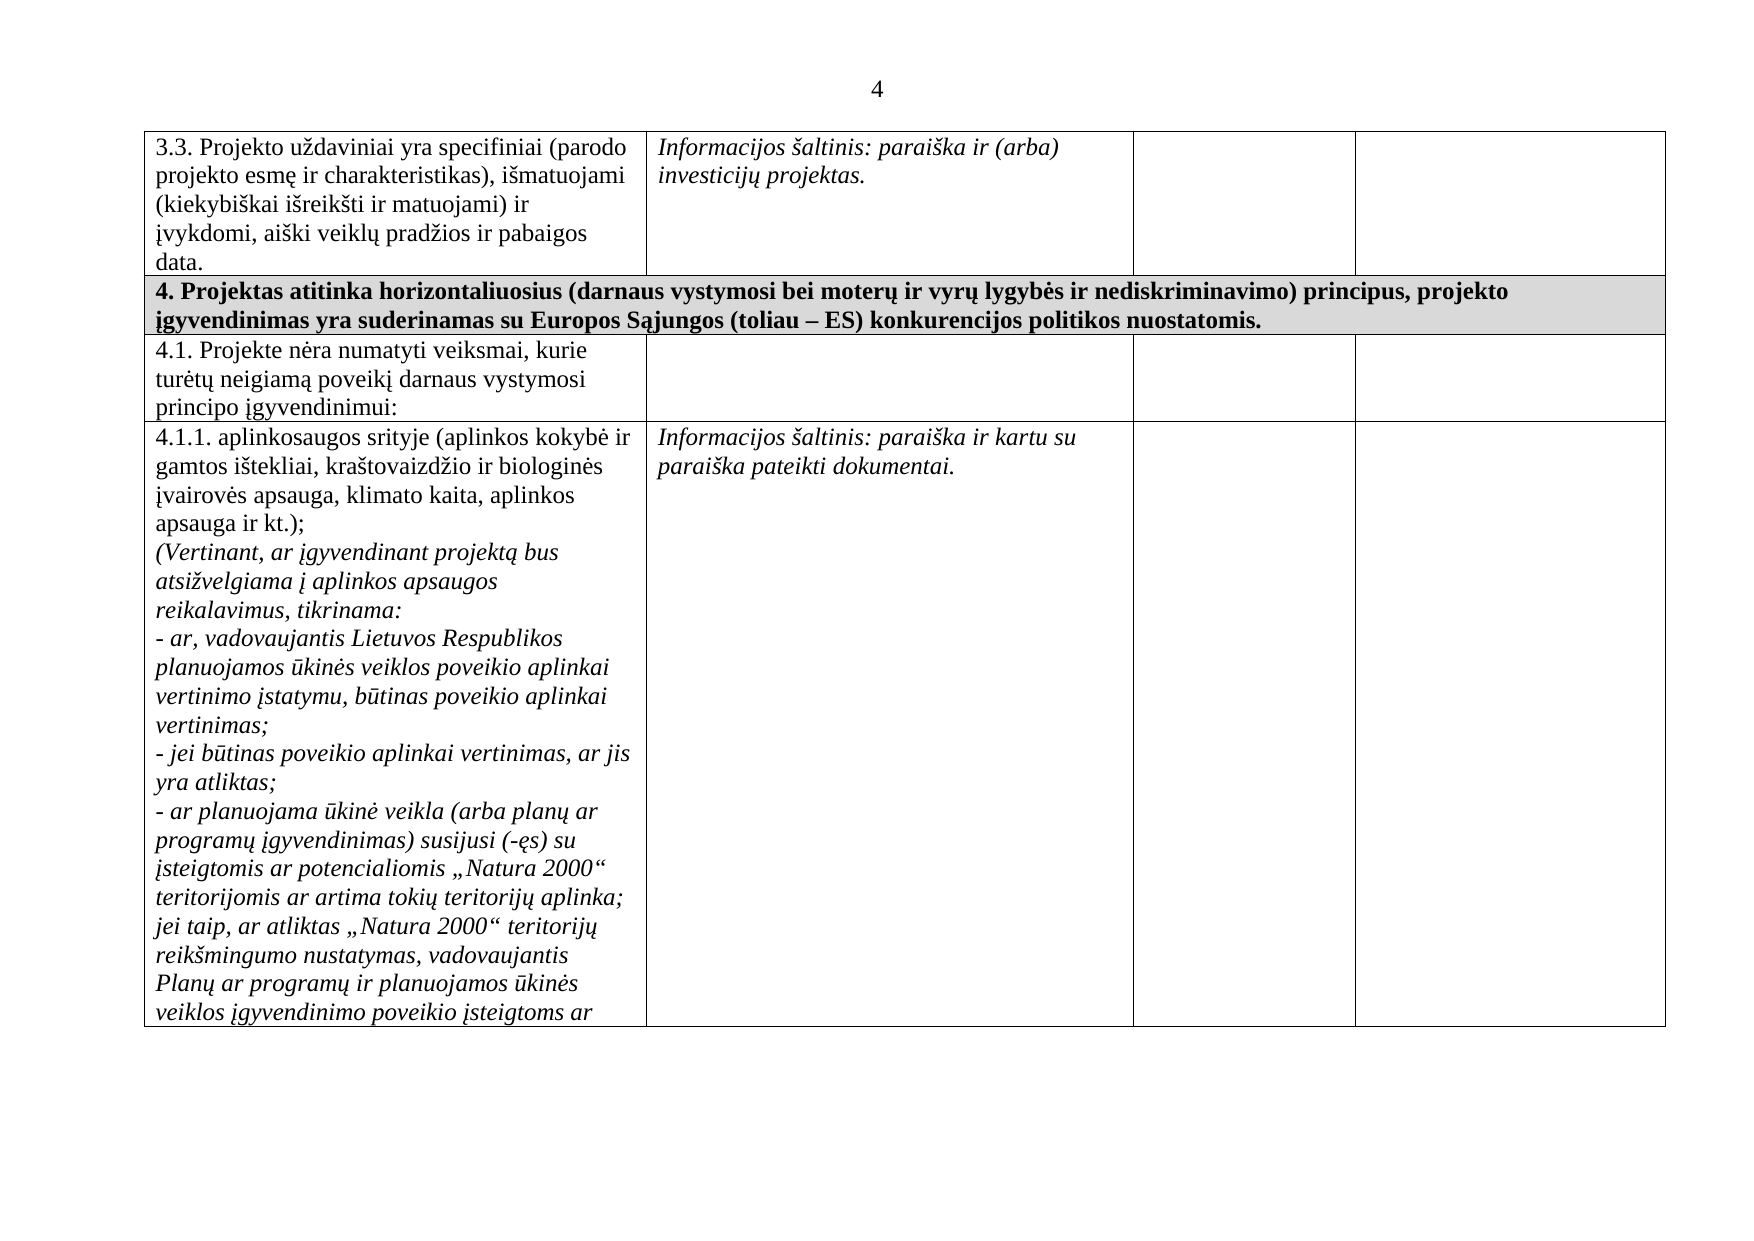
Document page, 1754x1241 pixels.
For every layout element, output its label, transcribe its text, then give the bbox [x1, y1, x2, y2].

table_cell 4. Projektas atitinka horizontaliuosius (darnaus vystymosi bei moterų ir vyrų lygybės ir nediskriminavimo) principus, projekto įgyvendinimas yra suderinamas su Europos Sąjungos (toliau – ES) konkurencijos politikos nuostatomis. [145, 276, 1665, 334]
table_cell [1356, 335, 1665, 421]
table_cell [1134, 422, 1355, 1026]
table_cell [1134, 335, 1355, 421]
table_cell 4.1. Projekte nėra numatyti veiksmai, kurie turėtų neigiamą poveikį darnaus vystymosi principo įgyvendinimui: [145, 335, 646, 421]
table_cell 3.3. Projekto uždaviniai yra specifiniai (parodo projekto esmę ir charakteristikas), išmatuojami (kiekybiškai išreikšti ir matuojami) ir įvykdomi, aiški veiklų pradžios ir pabaigos data. [145, 132, 646, 275]
table_cell [1356, 422, 1665, 1026]
table_cell Informacijos šaltinis: paraiška ir kartu su paraiška pateikti dokumentai. [647, 422, 1133, 1026]
table_cell [647, 335, 1133, 421]
table_cell Informacijos šaltinis: paraiška ir (arba) investicijų projektas. [647, 132, 1133, 275]
table_cell 4.1.1. aplinkosaugos srityje (aplinkos kokybė ir gamtos ištekliai, kraštovaizdžio ir biologinės įvairovės apsauga, klimato kaita, aplinkos apsauga ir kt.); (Vertinant, ar įgyvendinant projektą bus atsižvelgiama į aplinkos apsaugos reikalavimus, tikrinama: - ar, vadovaujantis Lietuvos Respublikos planuojamos ūkinės veiklos poveikio aplinkai vertinimo įstatymu, būtinas poveikio aplinkai vertinimas; - jei būtinas poveikio aplinkai vertinimas, ar jis yra atliktas; - ar planuojama ūkinė veikla (arba planų ar programų įgyvendinimas) susijusi (-ęs) su įsteigtomis ar potencialiomis „Natura 2000“ teritorijomis ar artima tokių teritorijų aplinka; jei taip, ar atliktas „Natura 2000“ teritorijų reikšmingumo nustatymas, vadovaujantis Planų ar programų ir planuojamos ūkinės veiklos įgyvendinimo poveikio įsteigtoms ar [145, 422, 646, 1026]
table_cell [1134, 132, 1355, 275]
table_cell [1356, 132, 1665, 275]
